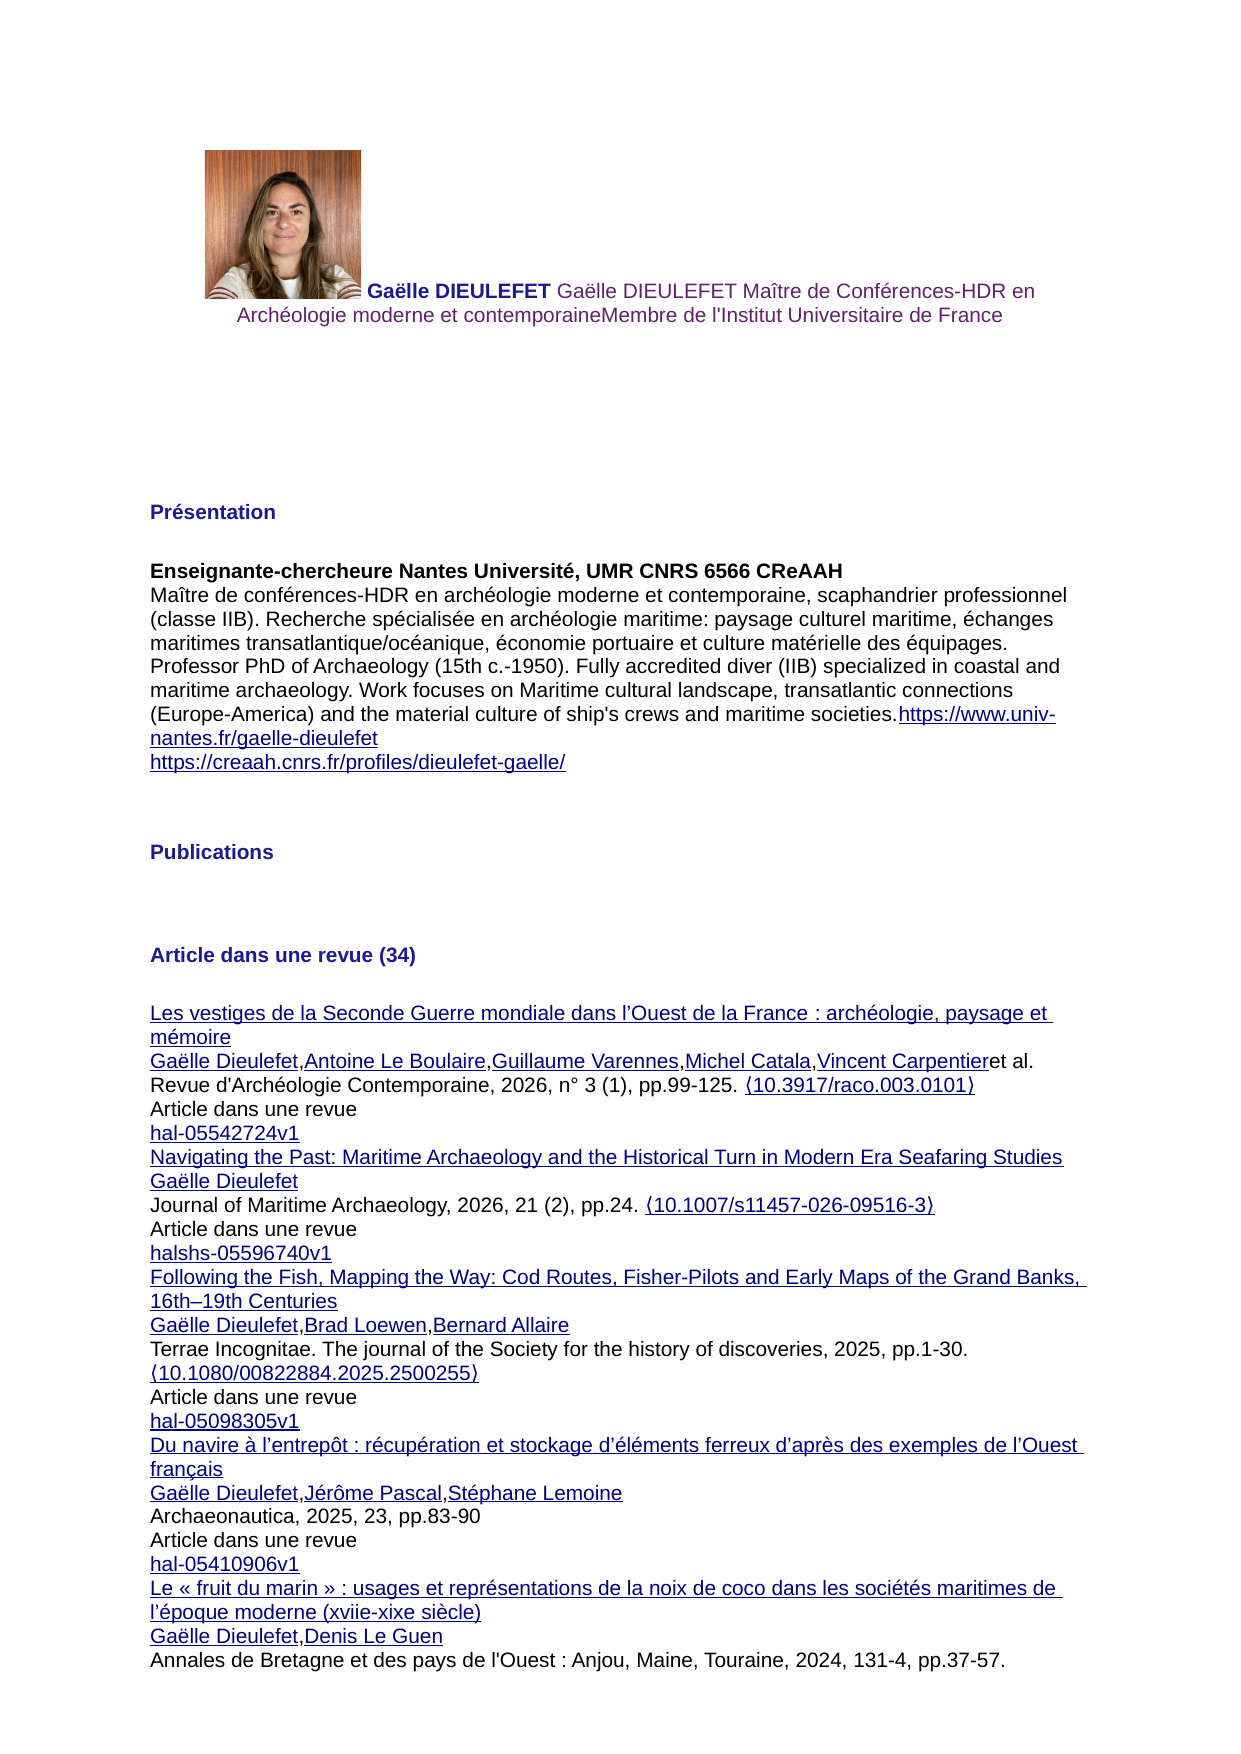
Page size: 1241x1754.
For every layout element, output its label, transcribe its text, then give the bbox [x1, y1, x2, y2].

table_cell Du navire à l’entrepôt : récupération et stockage d’éléments ferreux d’après des exemples de l’Ouest français Gaëlle Dieulefet,Jérôme Pascal,Stéphane Lemoine Archaeonautica, 2025, 23, pp.83-90 Article dans une revue hal-05410906v1 [150, 1433, 1090, 1576]
subtitle Publications [150, 840, 1090, 864]
table_cell Following the Fish, Mapping the Way: Cod Routes, Fisher-Pilots and Early Maps of the Grand Banks, 16th–19th Centuries Gaëlle Dieulefet,Brad Loewen,Bernard Allaire Terrae Incognitae. The journal of the Society for the history of discoveries, 2025, pp.1-30. ⟨10.1080/00822884.2025.2500255⟩ Article dans une revue hal-05098305v1 [150, 1265, 1090, 1432]
subtitle Présentation [150, 500, 1090, 524]
table_cell Le « fruit du marin » : usages et représentations de la noix de coco dans les sociétés maritimes de l’époque moderne (xviie-xixe siècle) Gaëlle Dieulefet,Denis Le Guen Annales de Bretagne et des pays de l'Ouest : Anjou, Maine, Touraine, 2024, 131-4, pp.37-57. [150, 1576, 1090, 1672]
table_cell Navigating the Past: Maritime Archaeology and the Historical Turn in Modern Era Seafaring Studies Gaëlle Dieulefet Journal of Maritime Archaeology, 2026, 21 (2), pp.24. ⟨10.1007/s11457-026-09516-3⟩ Article dans une revue halshs-05596740v1 [150, 1145, 1090, 1265]
text Maître de conférences-HDR en archéologie moderne et contemporaine, scaphandrier professionnel (classe IIB). Recherche spécialisée en archéologie maritime: paysage culturel maritime, échanges maritimes transatlantique/océanique, économie portuaire et culture matérielle des équipages. [150, 582, 1090, 654]
text https://creaah.cnrs.fr/profiles/dieulefet-gaelle/ [150, 750, 1090, 774]
subtitle Gaëlle DIEULEFET Gaëlle DIEULEFET Maître de Conférences-HDR en Archéologie moderne et contemporaineMembre de l'Institut Universitaire de France [150, 150, 1090, 327]
text Enseignante-chercheure Nantes Université, UMR CNRS 6566 CReAAH [150, 558, 1090, 582]
subtitle Article dans une revue (34) [150, 943, 1090, 967]
picture [204, 150, 362, 299]
table_header Les vestiges de la Seconde Guerre mondiale dans l’Ouest de la France : archéologie, paysage et mémoire Gaëlle Dieulefet,Antoine Le Boulaire,Guillaume Varennes,Michel Catala,Vincent Carpentieret al. Revue d'Archéologie Contemporaine, 2026, n° 3 (1), pp.99-125. ⟨10.3917/raco.003.0101⟩ Article dans une revue hal-05542724v1 [150, 1001, 1090, 1145]
text Professor PhD of Archaeology (15th c.-1950). Fully accredited diver (IIB) specialized in coastal and maritime archaeology. Work focuses on Maritime cultural landscape, transatlantic connections (Europe-America) and the material culture of ship's crews and maritime societies.https://www.univ-nantes.fr/gaelle-dieulefet [150, 654, 1090, 750]
